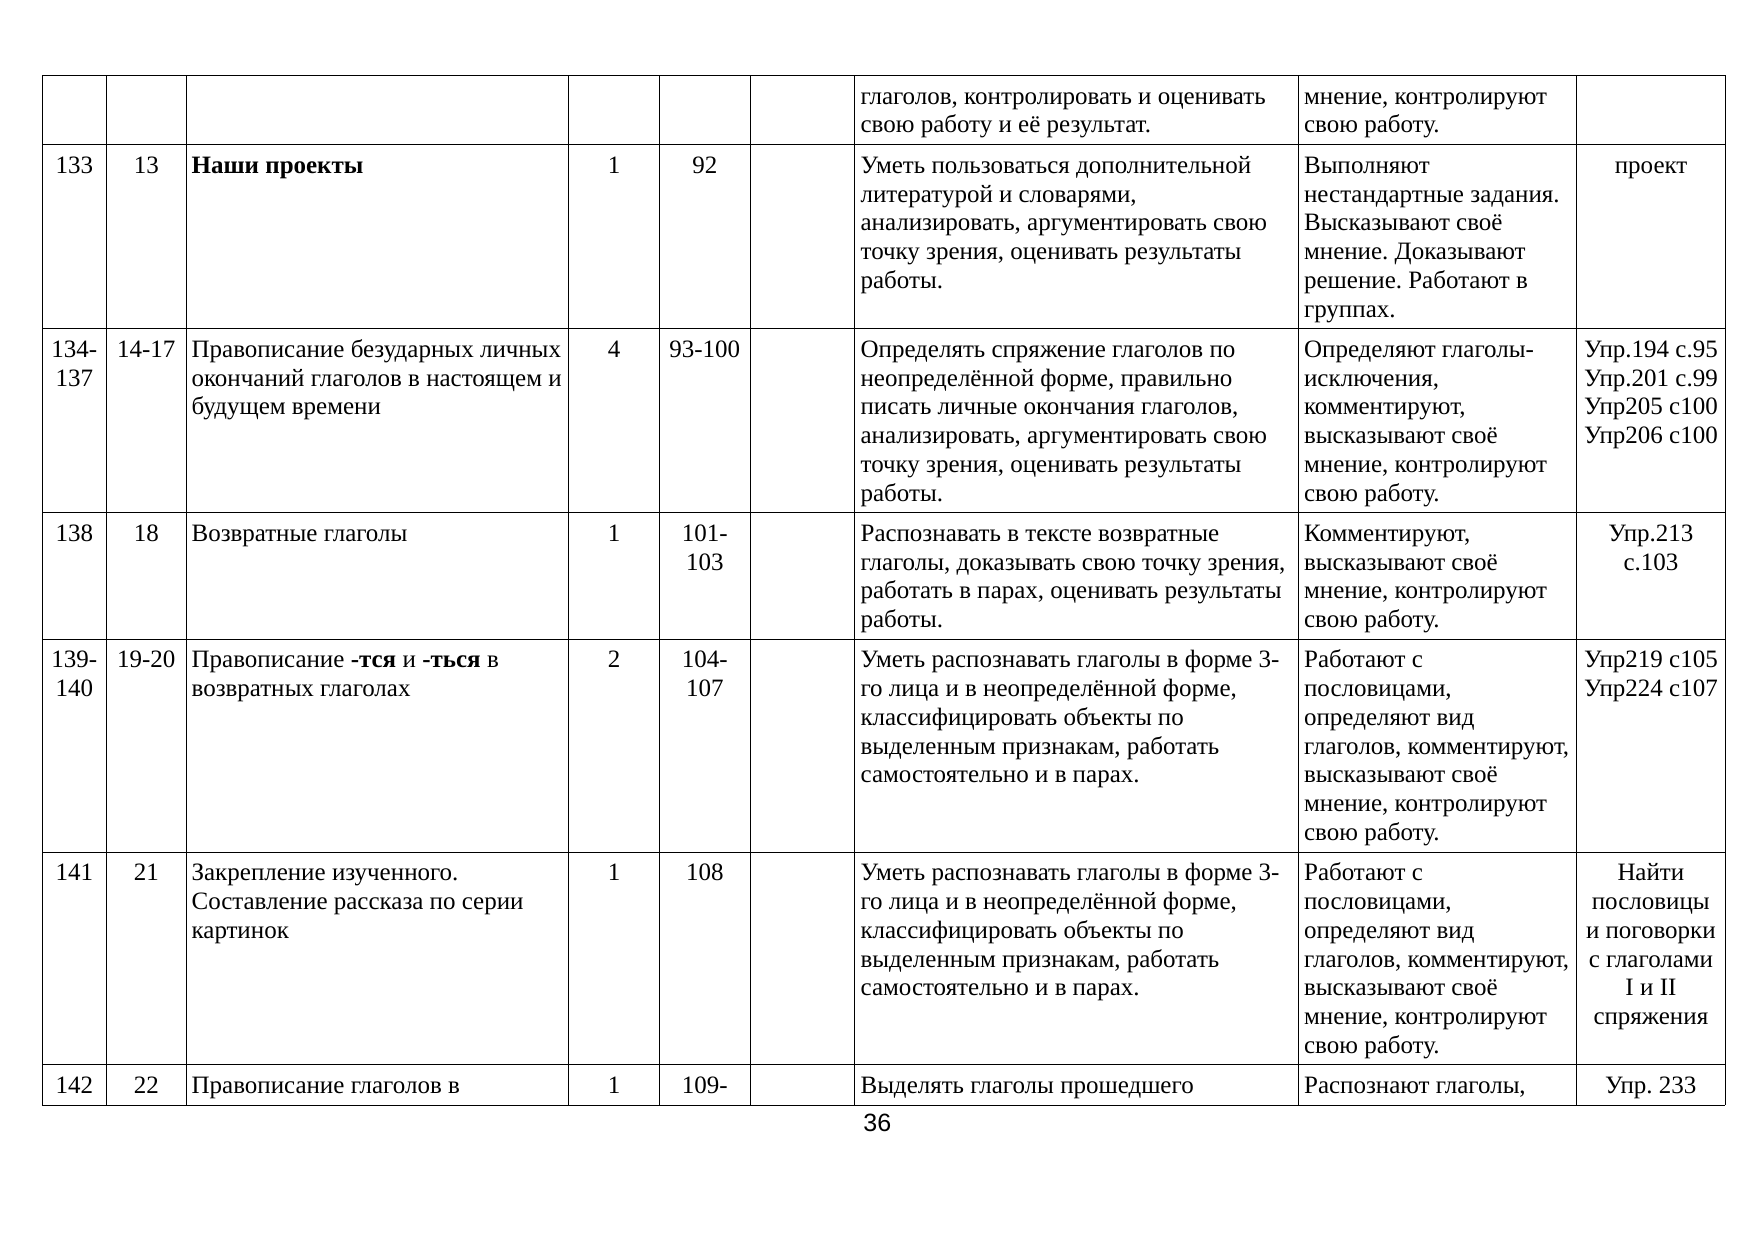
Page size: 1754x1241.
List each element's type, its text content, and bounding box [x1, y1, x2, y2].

table_cell 92 [660, 145, 750, 328]
table_cell мнение, контролируют свою работу. [1299, 76, 1576, 144]
table_cell Наши проекты [187, 145, 568, 328]
table_cell Работают с пословицами, определяют вид глаголов, комментируют, высказывают своё мнение, контролируют свою работу. [1299, 853, 1576, 1064]
table_cell 93-100 [660, 329, 750, 512]
table_cell Выделять глаголы прошедшего [855, 1065, 1298, 1105]
table_cell Правописание -тся и -ться в возвратных глаголах [187, 640, 568, 852]
table_cell 1 [569, 513, 659, 639]
table_cell 4 [569, 329, 659, 512]
table_cell [751, 329, 854, 512]
table_cell 104-107 [660, 640, 750, 852]
table_cell Правописание безударных личных окончаний глаголов в настоящем и будущем времени [187, 329, 568, 512]
table_cell 1 [569, 1065, 659, 1105]
table_cell 141 [43, 853, 106, 1064]
table_cell 138 [43, 513, 106, 639]
table_cell Выполняют нестандартные задания. Высказывают своё мнение. Доказывают решение. Работают в группах. [1299, 145, 1576, 328]
table_cell Закрепление изученного. Составление рассказа по серии картинок [187, 853, 568, 1064]
table_cell 142 [43, 1065, 106, 1105]
table_cell [751, 513, 854, 639]
table_cell 18 [107, 513, 186, 639]
table_cell 139-140 [43, 640, 106, 852]
table_cell Определяют глаголы-исключения, комментируют, высказывают своё мнение, контролируют свою работу. [1299, 329, 1576, 512]
table_cell Возвратные глаголы [187, 513, 568, 639]
table_cell Упр.194 с.95 Упр.201 с.99 Упр205 с100 Упр206 с100 [1577, 329, 1725, 512]
table_cell 109- [660, 1065, 750, 1105]
table_cell [187, 76, 568, 144]
table_cell 1 [569, 853, 659, 1064]
table_cell 22 [107, 1065, 186, 1105]
table_cell Уметь распознавать глаголы в форме 3-го лица и в неопределённой форме, классифицировать объекты по выделенным признакам, работать самостоятельно и в парах. [855, 853, 1298, 1064]
table_cell [569, 76, 659, 144]
table_cell Работают с пословицами, определяют вид глаголов, комментируют, высказывают своё мнение, контролируют свою работу. [1299, 640, 1576, 852]
table_cell проект [1577, 145, 1725, 328]
table_cell Упр. 233 [1577, 1065, 1725, 1105]
table_cell 19-20 [107, 640, 186, 852]
table_cell Уметь пользоваться дополнительной литературой и словарями, анализировать, аргументировать свою точку зрения, оценивать результаты работы. [855, 145, 1298, 328]
table_cell Найти пословицы и поговорки с глаголами I и II спряжения [1577, 853, 1725, 1064]
table_cell 101-103 [660, 513, 750, 639]
table_cell [107, 76, 186, 144]
table_cell 13 [107, 145, 186, 328]
table_cell 134-137 [43, 329, 106, 512]
table_cell Уметь распознавать глаголы в форме 3-го лица и в неопределённой форме, классифицировать объекты по выделенным признакам, работать самостоятельно и в парах. [855, 640, 1298, 852]
table_cell [751, 145, 854, 328]
table_cell [660, 76, 750, 144]
table_cell [751, 76, 854, 144]
table_cell Упр.213 с.103 [1577, 513, 1725, 639]
table_cell 1 [569, 145, 659, 328]
table_cell [751, 1065, 854, 1105]
table_cell Распознавать в тексте возвратные глаголы, доказывать свою точку зрения, работать в парах, оценивать результаты работы. [855, 513, 1298, 639]
table_cell 14-17 [107, 329, 186, 512]
table_cell Комментируют, высказывают своё мнение, контролируют свою работу. [1299, 513, 1576, 639]
table_cell Распознают глаголы, [1299, 1065, 1576, 1105]
table_cell [751, 853, 854, 1064]
table_cell 108 [660, 853, 750, 1064]
table_cell Правописание глаголов в [187, 1065, 568, 1105]
table_cell [43, 76, 106, 144]
table_cell [751, 640, 854, 852]
table_cell 21 [107, 853, 186, 1064]
table_cell глаголов, контролировать и оценивать свою работу и её результат. [855, 76, 1298, 144]
table_cell 133 [43, 145, 106, 328]
table_cell Определять спряжение глаголов по неопределённой форме, правильно писать личные окончания глаголов, анализировать, аргументировать свою точку зрения, оценивать результаты работы. [855, 329, 1298, 512]
table_cell 2 [569, 640, 659, 852]
table_cell [1577, 76, 1725, 144]
table_cell Упр219 с105 Упр224 с107 [1577, 640, 1725, 852]
